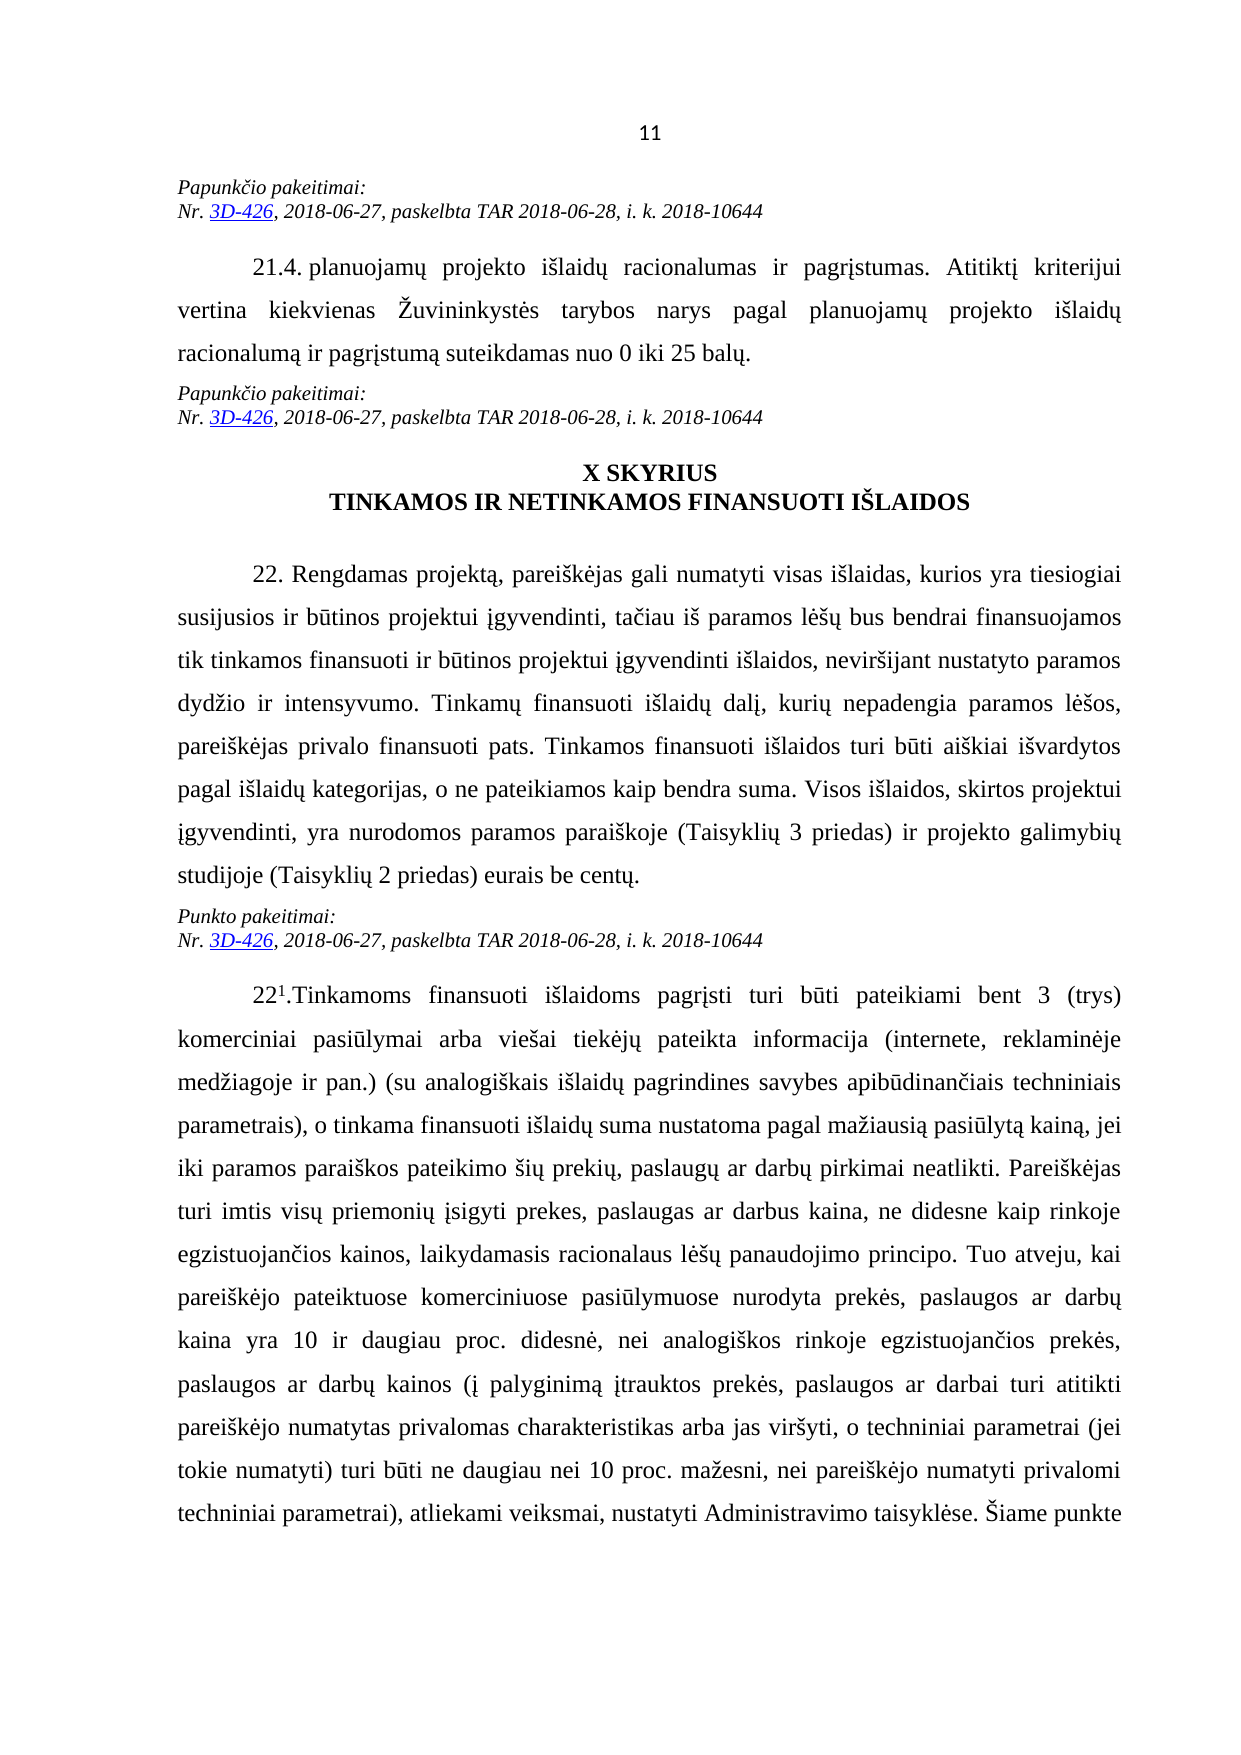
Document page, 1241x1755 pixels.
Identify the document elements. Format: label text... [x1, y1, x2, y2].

text Punkto pakeitimai: [177, 904, 1122, 928]
text Nr. 3D-426, 2018-06-27, paskelbta TAR 2018-06-28, i. k. 2018-10644 [177, 928, 1122, 952]
text Nr. 3D-426, 2018-06-27, paskelbta TAR 2018-06-28, i. k. 2018-10644 [177, 199, 1122, 223]
text 22. Rengdamas projektą, pareiškėjas gali numatyti visas išlaidas, kurios yra tiesiogiai susijusios ir būtinos projektui įgyvendinti, tačiau iš paramos lėšų bus bendrai finansuojamos tik tinkamos finansuoti ir būtinos projektui įgyvendinti išlaidos, neviršijant nustatyto paramos dydžio ir intensyvumo. Tinkamų finansuoti išlaidų dalį, kurių nepadengia paramos lėšos, pareiškėjas privalo finansuoti pats. Tinkamos finansuoti išlaidos turi būti aiškiai išvardytos pagal išlaidų kategorijas, o ne pateikiamos kaip bendra suma. Visos išlaidos, skirtos projektui įgyvendinti, yra nurodomos paramos paraiškoje (Taisyklių 3 priedas) ir projekto galimybių studijoje (Taisyklių 2 priedas) eurais be centų. [177, 559, 1122, 889]
text TINKAMOS IR NETINKAMOS FINANSUOTI IŠLAIDOS [177, 487, 1122, 516]
text Nr. 3D-426, 2018-06-27, paskelbta TAR 2018-06-28, i. k. 2018-10644 [177, 405, 1122, 429]
text X SKYRIUS [177, 458, 1122, 487]
text Papunkčio pakeitimai: [177, 175, 1122, 199]
text 21.4. planuojamų projekto išlaidų racionalumas ir pagrįstumas. Atitiktį kriterijui vertina kiekvienas Žuvininkystės tarybos narys pagal planuojamų projekto išlaidų racionalumą ir pagrįstumą suteikdamas nuo 0 iki 25 balų. [177, 252, 1122, 367]
text 221.Tinkamoms finansuoti išlaidoms pagrįsti turi būti pateikiami bent 3 (trys) komerciniai pasiūlymai arba viešai tiekėjų pateikta informacija (internete, reklaminėje medžiagoje ir pan.) (su analogiškais išlaidų pagrindines savybes apibūdinančiais techniniais parametrais), o tinkama finansuoti išlaidų suma nustatoma pagal mažiausią pasiūlytą kainą, jei iki paramos paraiškos pateikimo šių prekių, paslaugų ar darbų pirkimai neatlikti. Pareiškėjas turi imtis visų priemonių įsigyti prekes, paslaugas ar darbus kaina, ne didesne kaip rinkoje egzistuojančios kainos, laikydamasis racionalaus lėšų panaudojimo principo. Tuo atveju, kai pareiškėjo pateiktuose komerciniuose pasiūlymuose nurodyta prekės, paslaugos ar darbų kaina yra 10 ir daugiau proc. didesnė, nei analogiškos rinkoje egzistuojančios prekės, paslaugos ar darbų kainos (į palyginimą įtrauktos prekės, paslaugos ar darbai turi atitikti pareiškėjo numatytas privalomas charakteristikas arba jas viršyti, o techniniai parametrai (jei tokie numatyti) turi būti ne daugiau nei 10 proc. mažesni, nei pareiškėjo numatyti privalomi techniniai parametrai), atliekami veiksmai, nustatyti Administravimo taisyklėse. Šiame punkte [177, 981, 1122, 1527]
text Papunkčio pakeitimai: [177, 381, 1122, 405]
